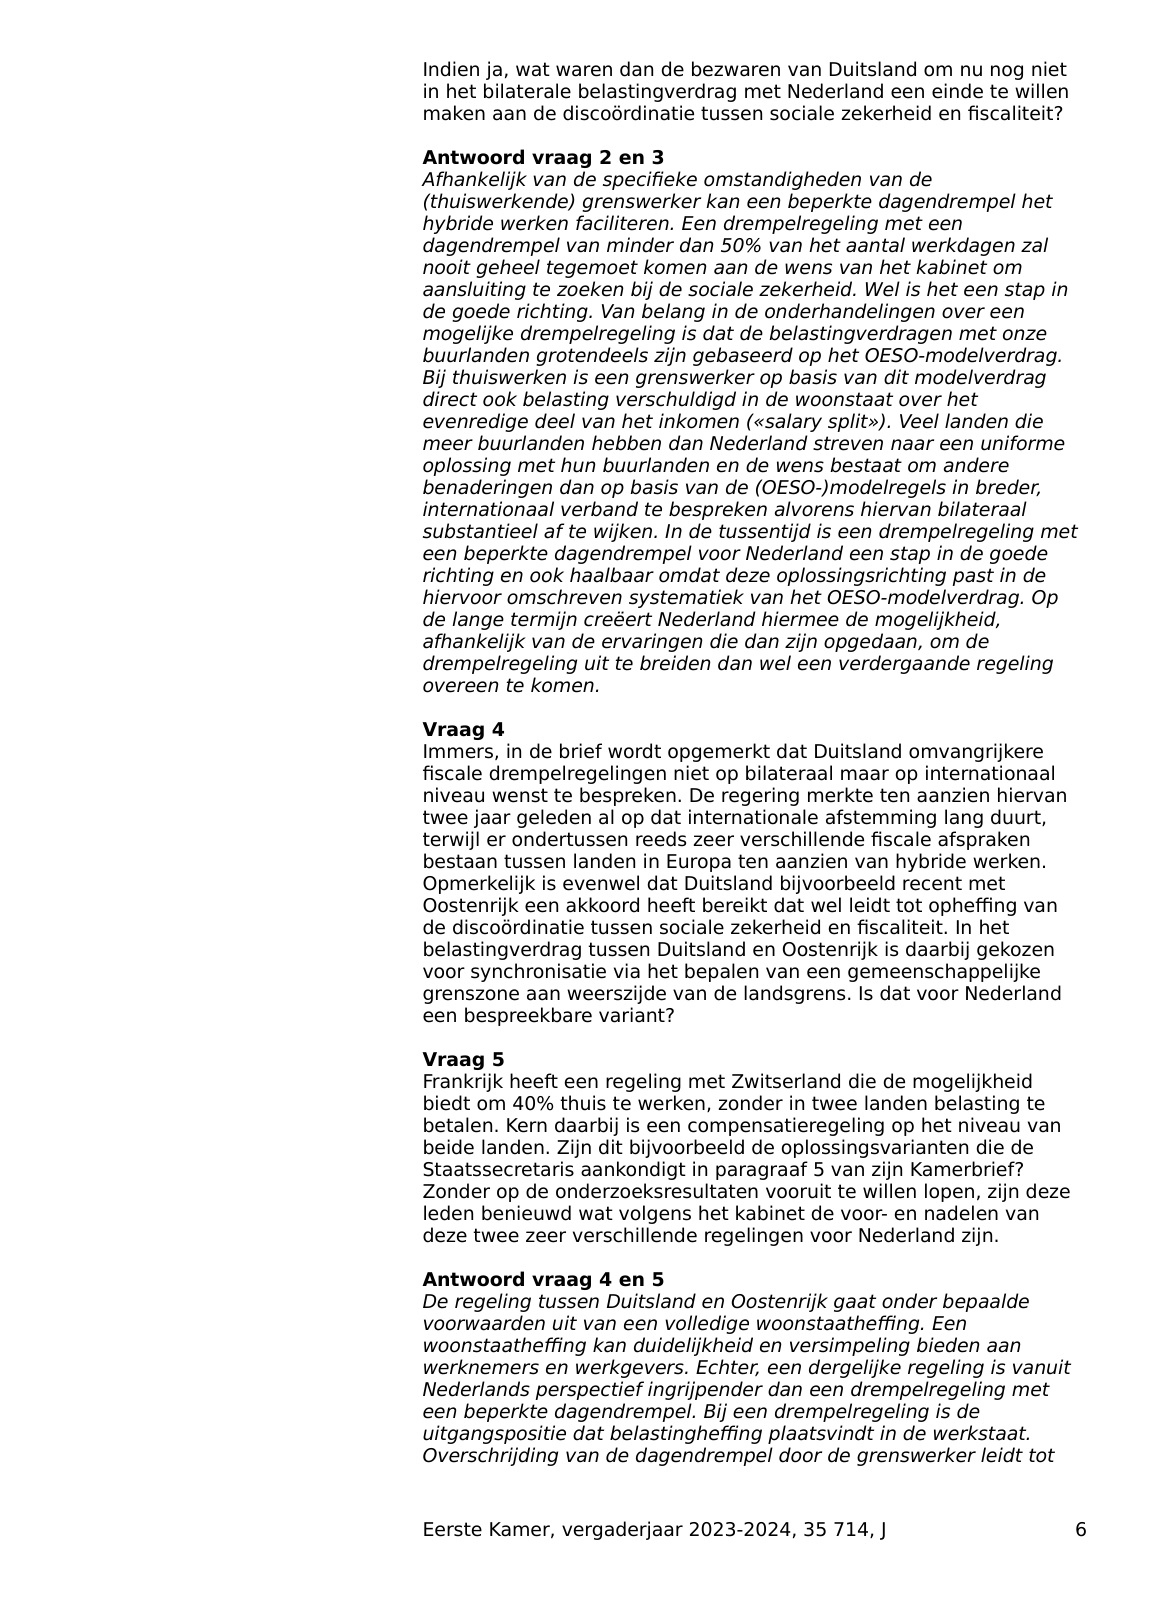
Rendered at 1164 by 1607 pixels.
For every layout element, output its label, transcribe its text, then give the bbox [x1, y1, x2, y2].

text De regeling tussen Duitsland en Oostenrijk gaat onder bepaalde voorwaarden uit van een volledige woonstaatheffing. Een woonstaatheffing kan duidelijkheid en versimpeling bieden aan werknemers en werkgevers. Echter, een dergelijke regeling is vanuit Nederlands perspectief ingrijpender dan een drempelregeling met een beperkte dagendrempel. Bij een drempelregeling is de uitgangspositie dat belastingheffing plaatsvindt in de werkstaat. Overschrijding van de dagendrempel door de grenswerker leidt tot [422, 1291, 1087, 1467]
text Afhankelijk van de specifieke omstandigheden van de (thuiswerkende) grenswerker kan een beperkte dagendrempel het hybride werken faciliteren. Een drempelregeling met een dagendrempel van minder dan 50% van het aantal werkdagen zal nooit geheel tegemoet komen aan de wens van het kabinet om aansluiting te zoeken bij de sociale zekerheid. Wel is het een stap in de goede richting. Van belang in de onderhandelingen over een mogelijke drempelregeling is dat de belastingverdragen met onze buurlanden grotendeels zijn gebaseerd op het OESO-modelverdrag. Bij thuiswerken is een grenswerker op basis van dit modelverdrag direct ook belasting verschuldigd in de woonstaat over het evenredige deel van het inkomen («salary split»). Veel landen die meer buurlanden hebben dan Nederland streven naar een uniforme oplossing met hun buurlanden en de wens bestaat om andere benaderingen dan op basis van de (OESO-)modelregels in breder, internationaal verband te bespreken alvorens hiervan bilateraal substantieel af te wijken. In de tussentijd is een drempelregeling met een beperkte dagendrempel voor Nederland een stap in de goede richting en ook haalbaar omdat deze oplossingsrichting past in de hiervoor omschreven systematiek van het OESO-modelverdrag. Op de lange termijn creëert Nederland hiermee de mogelijkheid, afhankelijk van de ervaringen die dan zijn opgedaan, om de drempelregeling uit te breiden dan wel een verdergaande regeling overeen te komen. [422, 169, 1087, 697]
text Antwoord vraag 4 en 5 [422, 1269, 1087, 1291]
text Indien ja, wat waren dan de bezwaren van Duitsland om nu nog niet in het bilaterale belastingverdrag met Nederland een einde te willen maken aan de discoördinatie tussen sociale zekerheid en fiscaliteit? [422, 59, 1087, 125]
text Frankrijk heeft een regeling met Zwitserland die de mogelijkheid biedt om 40% thuis te werken, zonder in twee landen belasting te betalen. Kern daarbij is een compensatieregeling op het niveau van beide landen. Zijn dit bijvoorbeeld de oplossingsvarianten die de Staatssecretaris aankondigt in paragraaf 5 van zijn Kamerbrief? Zonder op de onderzoeksresultaten vooruit te willen lopen, zijn deze leden benieuwd wat volgens het kabinet de voor- en nadelen van deze twee zeer verschillende regelingen voor Nederland zijn. [422, 1071, 1087, 1247]
text Antwoord vraag 2 en 3 [422, 147, 1087, 169]
text Immers, in de brief wordt opgemerkt dat Duitsland omvangrijkere fiscale drempelregelingen niet op bilateraal maar op internationaal niveau wenst te bespreken. De regering merkte ten aanzien hiervan twee jaar geleden al op dat internationale afstemming lang duurt, terwijl er ondertussen reeds zeer verschillende fiscale afspraken bestaan tussen landen in Europa ten aanzien van hybride werken. Opmerkelijk is evenwel dat Duitsland bijvoorbeeld recent met Oostenrijk een akkoord heeft bereikt dat wel leidt tot opheffing van de discoördinatie tussen sociale zekerheid en fiscaliteit. In het belastingverdrag tussen Duitsland en Oostenrijk is daarbij gekozen voor synchronisatie via het bepalen van een gemeenschappelijke grenszone aan weerszijde van de landsgrens. Is dat voor Nederland een bespreekbare variant? [422, 741, 1087, 1027]
text Vraag 5 [422, 1049, 1087, 1071]
text Vraag 4 [422, 719, 1087, 741]
